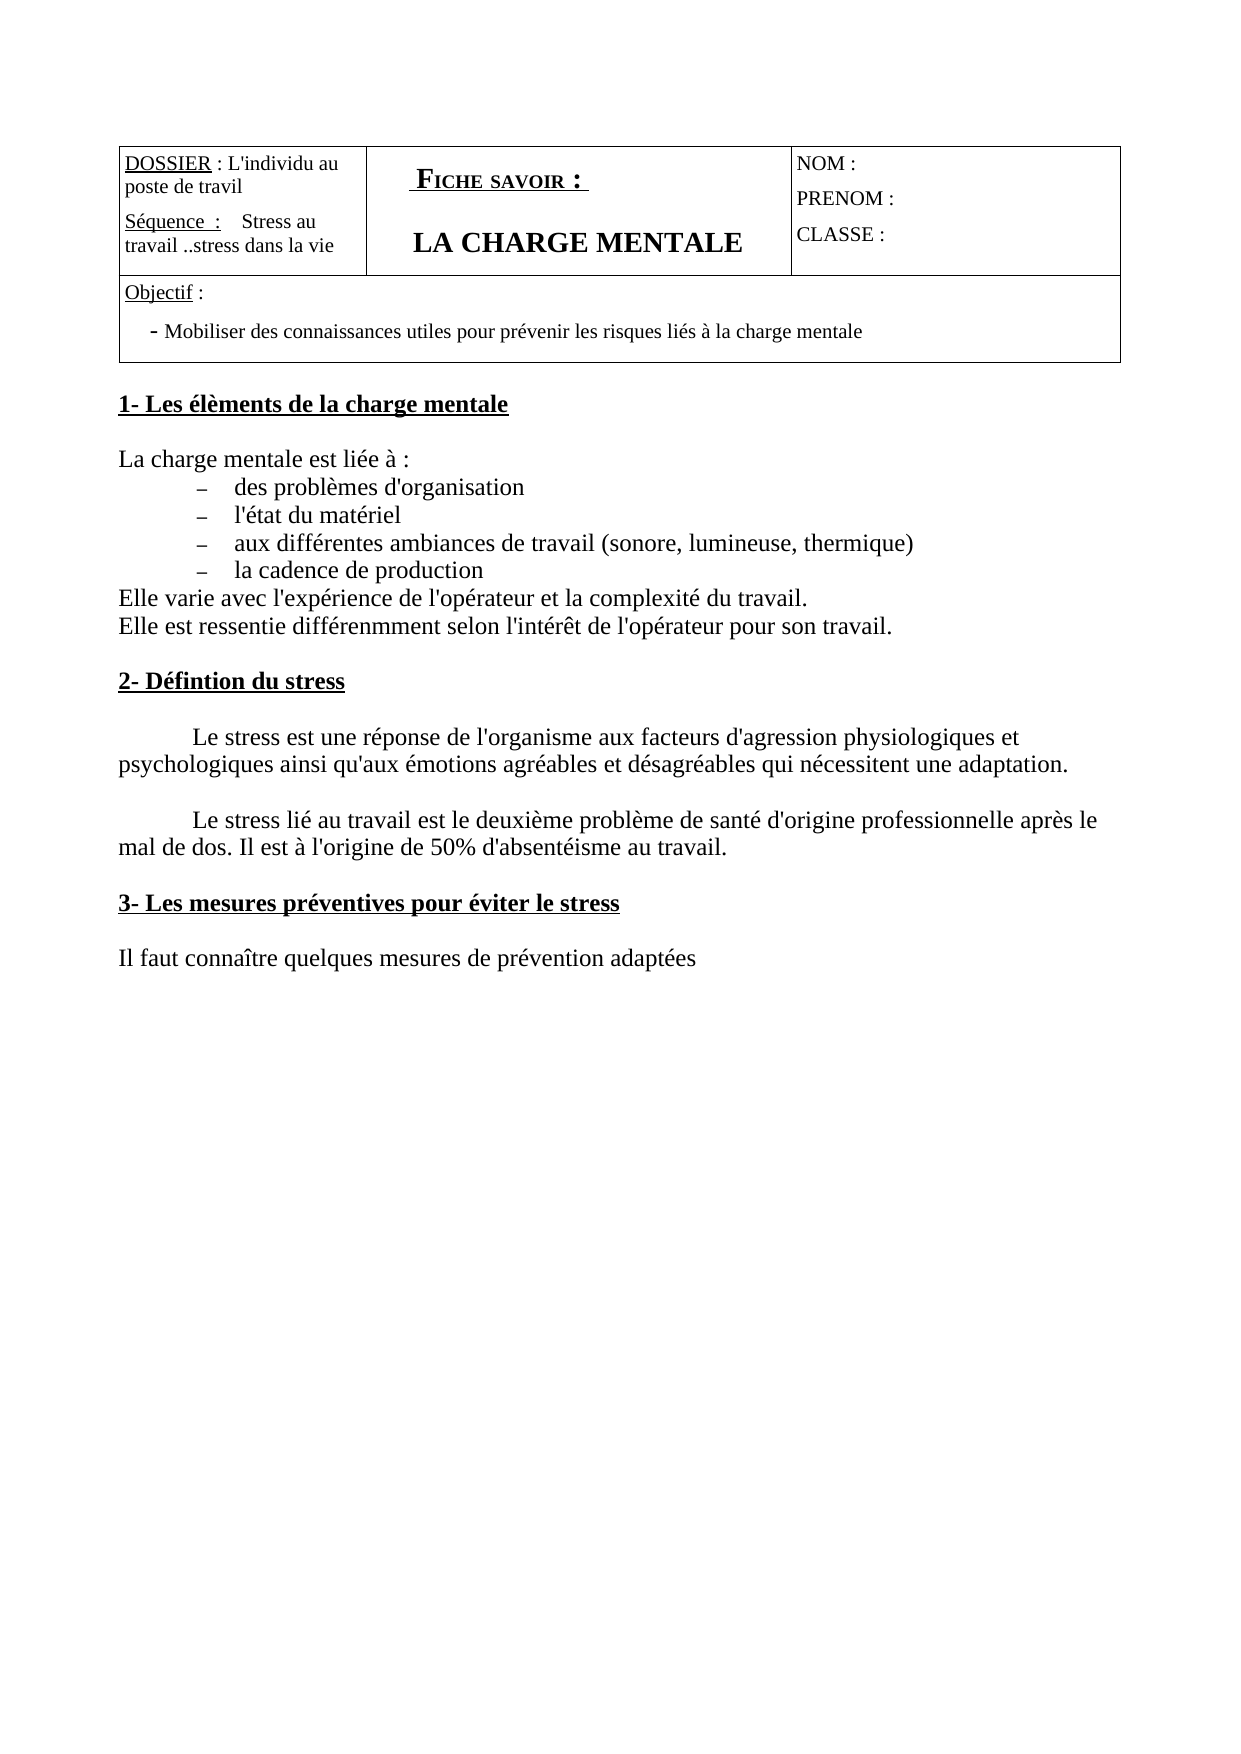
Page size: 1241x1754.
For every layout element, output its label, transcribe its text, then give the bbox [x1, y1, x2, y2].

table_header DOSSIER : L'individu au poste de travil Séquence : Stress au travail ..stress dans la vie [120, 147, 366, 275]
text Le stress lié au travail est le deuxième problème de santé d'origine professionnelle après le mal de dos. Il est à l'origine de 50% d'absentéisme au travail. [118, 806, 1122, 861]
text 2- Défintion du stress [118, 667, 1122, 695]
table_cell Objectif : - Mobiliser des connaissances utiles pour prévenir les risques liés à la charge mentale [120, 276, 1120, 362]
text Elle varie avec l'expérience de l'opérateur et la complexité du travail. [118, 584, 1122, 612]
text Il faut connaître quelques mesures de prévention adaptées [118, 944, 1122, 972]
table_header Fiche savoir : LA CHARGE MENTALE [367, 147, 791, 275]
text 3- Les mesures préventives pour éviter le stress [118, 889, 1122, 917]
text 1- Les élèments de la charge mentale [118, 390, 1122, 418]
text La charge mentale est liée à : [118, 446, 1122, 473]
text Le stress est une réponse de l'organisme aux facteurs d'agression physiologiques et psychologiques ainsi qu'aux émotions agréables et désagréables qui nécessitent une adaptation. [118, 723, 1122, 778]
table_header NOM : PRENOM : CLASSE : [792, 147, 1120, 275]
text Elle est ressentie différenmment selon l'intérêt de l'opérateur pour son travail. [118, 612, 1122, 639]
list des problèmes d'organisation [197, 473, 1122, 501]
list aux différentes ambiances de travail (sonore, lumineuse, thermique) [197, 529, 1122, 556]
list la cadence de production [197, 556, 1122, 584]
list l'état du matériel [197, 501, 1122, 529]
